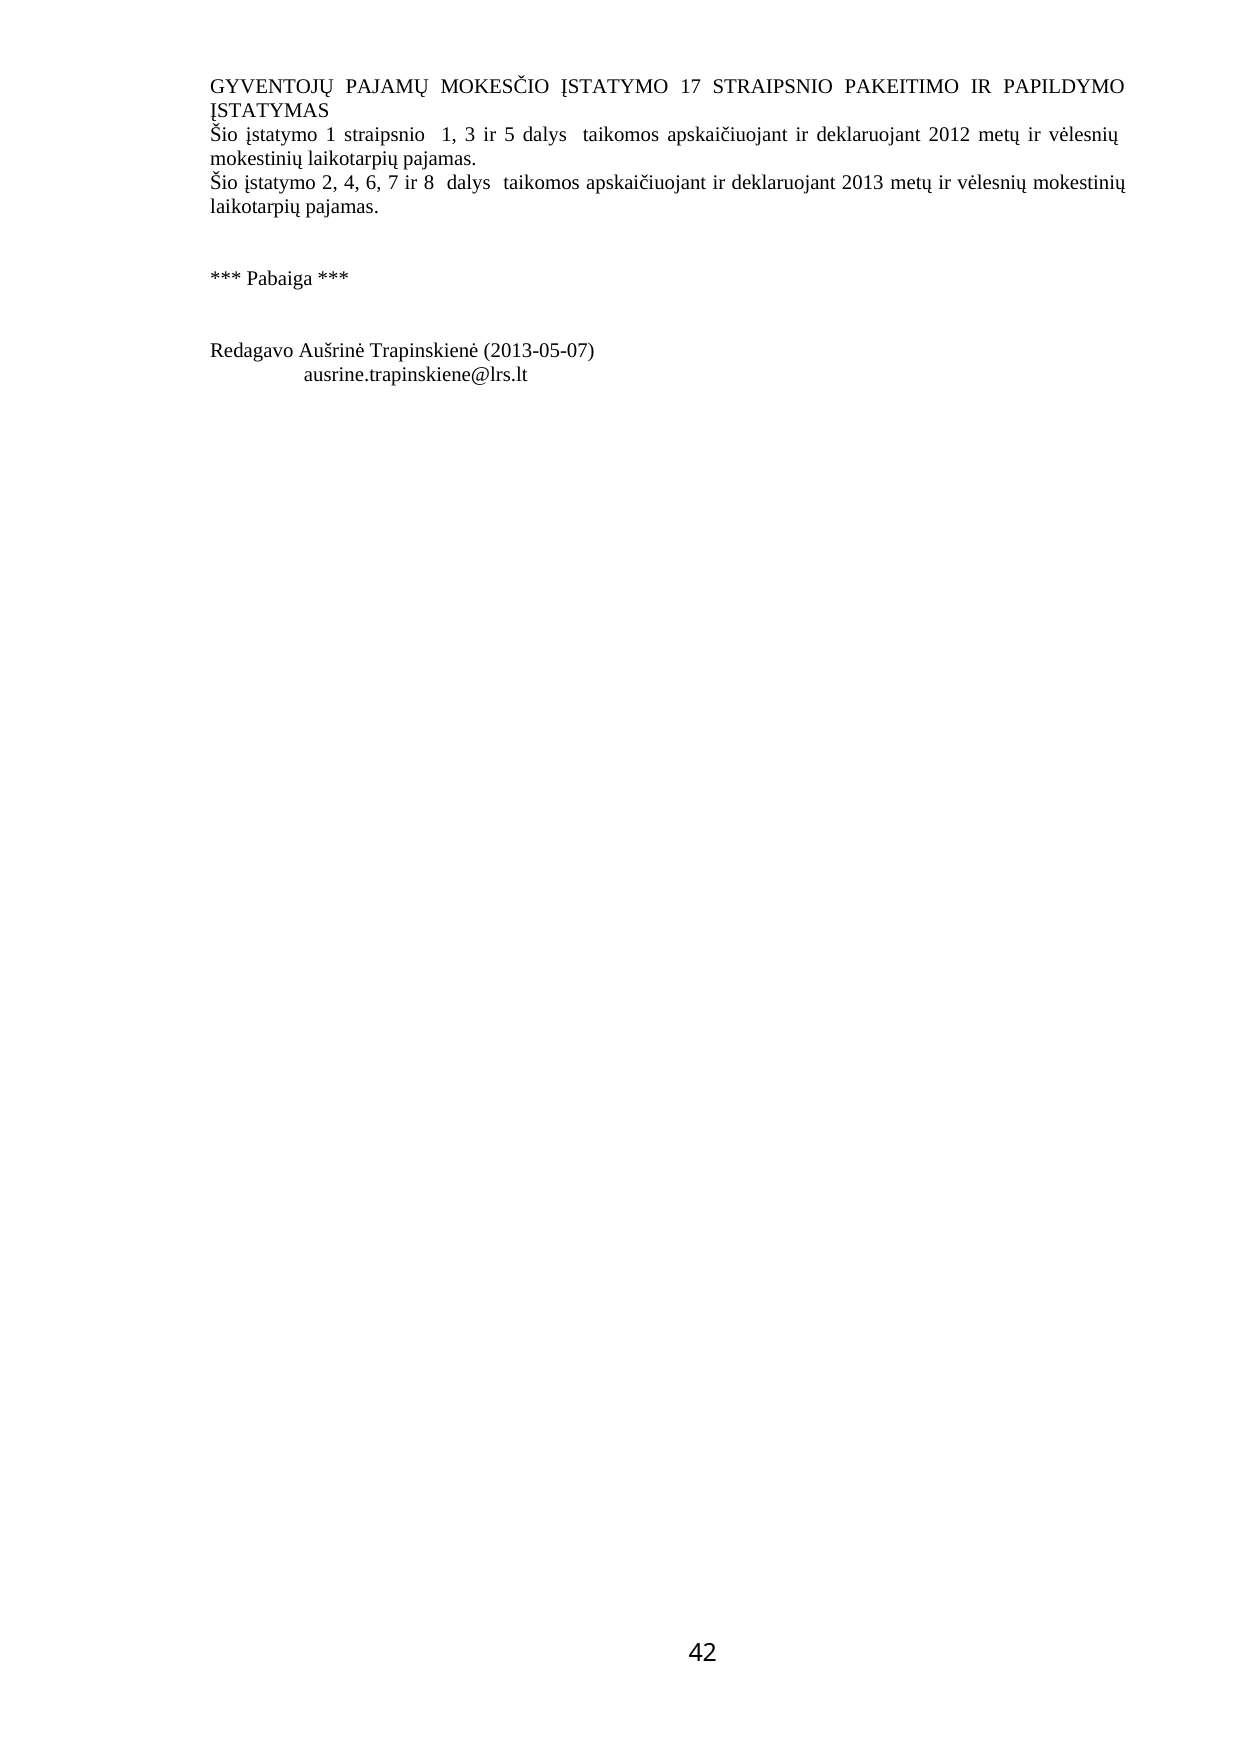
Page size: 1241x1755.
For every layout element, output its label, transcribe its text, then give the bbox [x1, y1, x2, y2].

text Šio įstatymo 2, 4, 6, 7 ir 8 dalys taikomos apskaičiuojant ir deklaruojant 2013 metų ir vėlesnių mokestinių laikotarpių pajamas. [210, 170, 1126, 218]
text ausrine.trapinskiene@lrs.lt [210, 362, 1126, 386]
text *** Pabaiga *** [210, 266, 1126, 290]
text Šio įstatymo 1 straipsnio 1, 3 ir 5 dalys taikomos apskaičiuojant ir deklaruojant 2012 metų ir vėlesnių mokestinių laikotarpių pajamas. [210, 122, 1120, 170]
text GYVENTOJŲ PAJAMŲ MOKESČIO ĮSTATYMO 17 STRAIPSNIO PAKEITIMO IR PAPILDYMO ĮSTATYMAS [210, 73, 1126, 122]
text Redagavo Aušrinė Trapinskienė (2013-05-07) [210, 338, 1126, 362]
